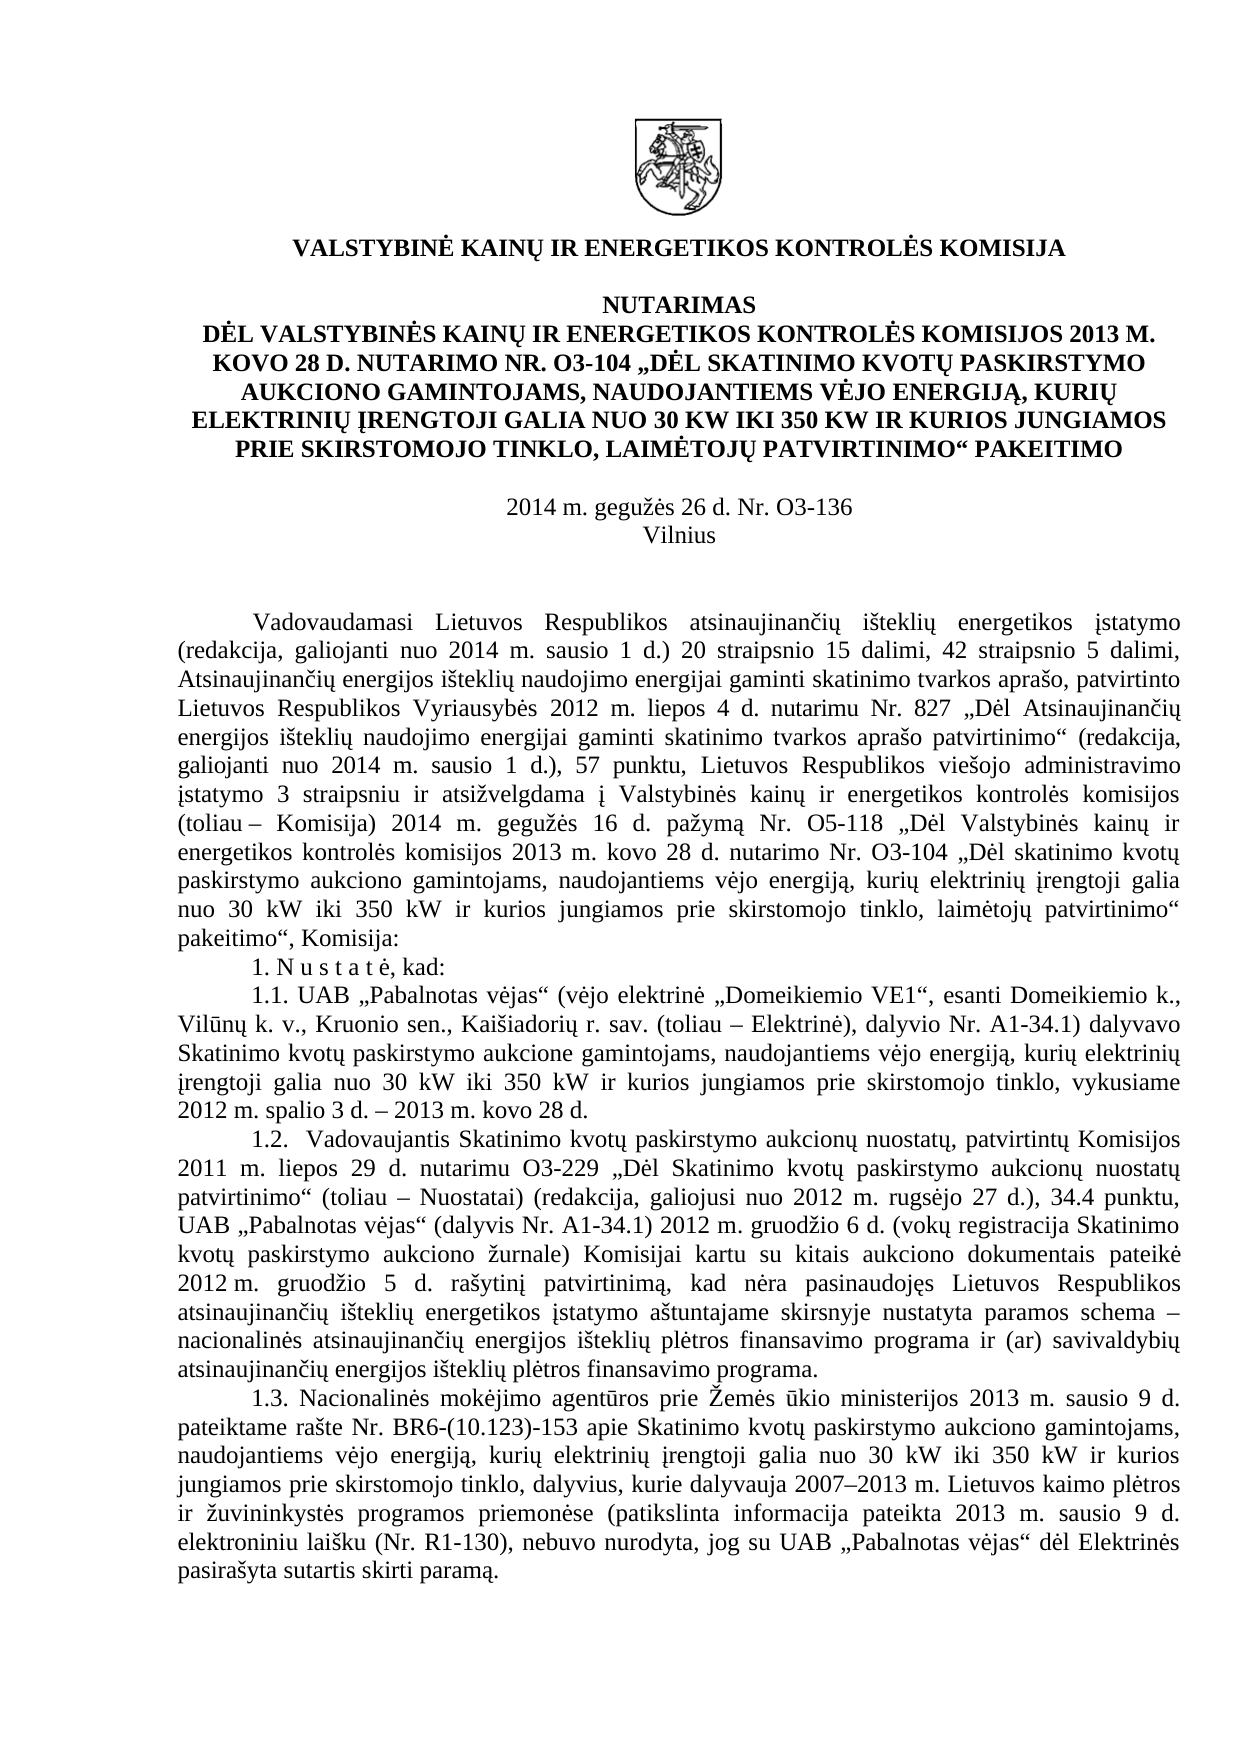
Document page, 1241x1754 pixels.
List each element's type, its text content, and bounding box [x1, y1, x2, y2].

text NUTARIMAS [177, 290, 1181, 319]
text Vilnius [177, 520, 1181, 549]
text 1.3. Nacionalinės mokėjimo agentūros prie Žemės ūkio ministerijos 2013 m. sausio 9 d. pateiktame rašte Nr. BR6-(10.123)-153 apie Skatinimo kvotų paskirstymo aukciono gamintojams, naudojantiems vėjo energiją, kurių elektrinių įrengtoji galia nuo 30 kW iki 350 kW ir kurios jungiamos prie skirstomojo tinklo, dalyvius, kurie dalyvauja 2007–2013 m. Lietuvos kaimo plėtros ir žuvininkystės programos priemonėse (patikslinta informacija pateikta 2013 m. sausio 9 d. elektroniniu laišku (Nr. R1-130), nebuvo nurodyta, jog su UAB „Pabalnotas vėjas“ dėl Elektrinės pasirašyta sutartis skirti paramą. [177, 1383, 1181, 1584]
text 1.2. Vadovaujantis Skatinimo kvotų paskirstymo aukcionų nuostatų, patvirtintų Komisijos 2011 m. liepos 29 d. nutarimu O3-229 „Dėl Skatinimo kvotų paskirstymo aukcionų nuostatų patvirtinimo“ (toliau – Nuostatai) (redakcija, galiojusi nuo 2012 m. rugsėjo 27 d.), 34.4 punktu, UAB „Pabalnotas vėjas“ (dalyvis Nr. A1-34.1) 2012 m. gruodžio 6 d. (vokų registracija Skatinimo kvotų paskirstymo aukciono žurnale) Komisijai kartu su kitais aukciono dokumentais pateikė 2012 m. gruodžio 5 d. rašytinį patvirtinimą, kad nėra pasinaudojęs Lietuvos Respublikos atsinaujinančių išteklių energetikos įstatymo aštuntajame skirsnyje nustatyta paramos schema – nacionalinės atsinaujinančių energijos išteklių plėtros finansavimo programa ir (ar) savivaldybių atsinaujinančių energijos išteklių plėtros finansavimo programa. [177, 1124, 1181, 1383]
text 1. N u s t a t ė, kad: [177, 952, 1181, 980]
text vALSTYBINĖ KAINŲ IR ENERGETIKOS KONTROLĖS KOMISIJA [177, 233, 1181, 262]
text Vadovaudamasi Lietuvos Respublikos atsinaujinančių išteklių energetikos įstatymo (redakcija, galiojanti nuo 2014 m. sausio 1 d.) 20 straipsnio 15 dalimi, 42 straipsnio 5 dalimi, Atsinaujinančių energijos išteklių naudojimo energijai gaminti skatinimo tvarkos aprašo, patvirtinto Lietuvos Respublikos Vyriausybės 2012 m. liepos 4 d. nutarimu Nr. 827 „Dėl Atsinaujinančių energijos išteklių naudojimo energijai gaminti skatinimo tvarkos aprašo patvirtinimo“ (redakcija, galiojanti nuo 2014 m. sausio 1 d.), 57 punktu, Lietuvos Respublikos viešojo administravimo įstatymo 3 straipsniu ir atsižvelgdama į Valstybinės kainų ir energetikos kontrolės komisijos (toliau – Komisija) 2014 m. gegužės 16 d. pažymą Nr. O5-118 „Dėl Valstybinės kainų ir energetikos kontrolės komisijos 2013 m. kovo 28 d. nutarimo Nr. O3-104 „Dėl skatinimo kvotų paskirstymo aukciono gamintojams, naudojantiems vėjo energiją, kurių elektrinių įrengtoji galia nuo 30 kW iki 350 kW ir kurios jungiamos prie skirstomojo tinklo, laimėtojų patvirtinimo“ pakeitimo“, Komisija: [177, 607, 1181, 952]
text 1.1. UAB „Pabalnotas vėjas“ (vėjo elektrinė „Domeikiemio VE1“, esanti Domeikiemio k., Vilūnų k. v., Kruonio sen., Kaišiadorių r. sav. (toliau – Elektrinė), dalyvio Nr. A1-34.1) dalyvavo Skatinimo kvotų paskirstymo aukcione gamintojams, naudojantiems vėjo energiją, kurių elektrinių įrengtoji galia nuo 30 kW iki 350 kW ir kurios jungiamos prie skirstomojo tinklo, vykusiame 2012 m. spalio 3 d. – 2013 m. kovo 28 d. [177, 980, 1181, 1124]
text DĖL VALSTYBINĖS KAINŲ IR ENERGETIKOS KONTROLĖS KOMISIJOS 2013 M. KOVO 28 D. NUTARIMO NR. O3-104 „DĖL SKATINIMO KVOTŲ PASKIRSTYMO AUKCIONO GAMINTOJAMS, NAUDOJANTIEMS VĖJO ENERGIJĄ, KURIŲ ELEKTRINIŲ ĮRENGTOJI GALIA NUO 30 KW IKI 350 KW IR KURIOS JUNGIAMOS PRIE SKIRSTOMOJO TINKLO, LAIMĖTOJŲ PATVIRTINIMO“ PAKEITIMO [177, 319, 1181, 463]
text 2014 m. gegužės 26 d. Nr. O3-136 [177, 492, 1181, 520]
